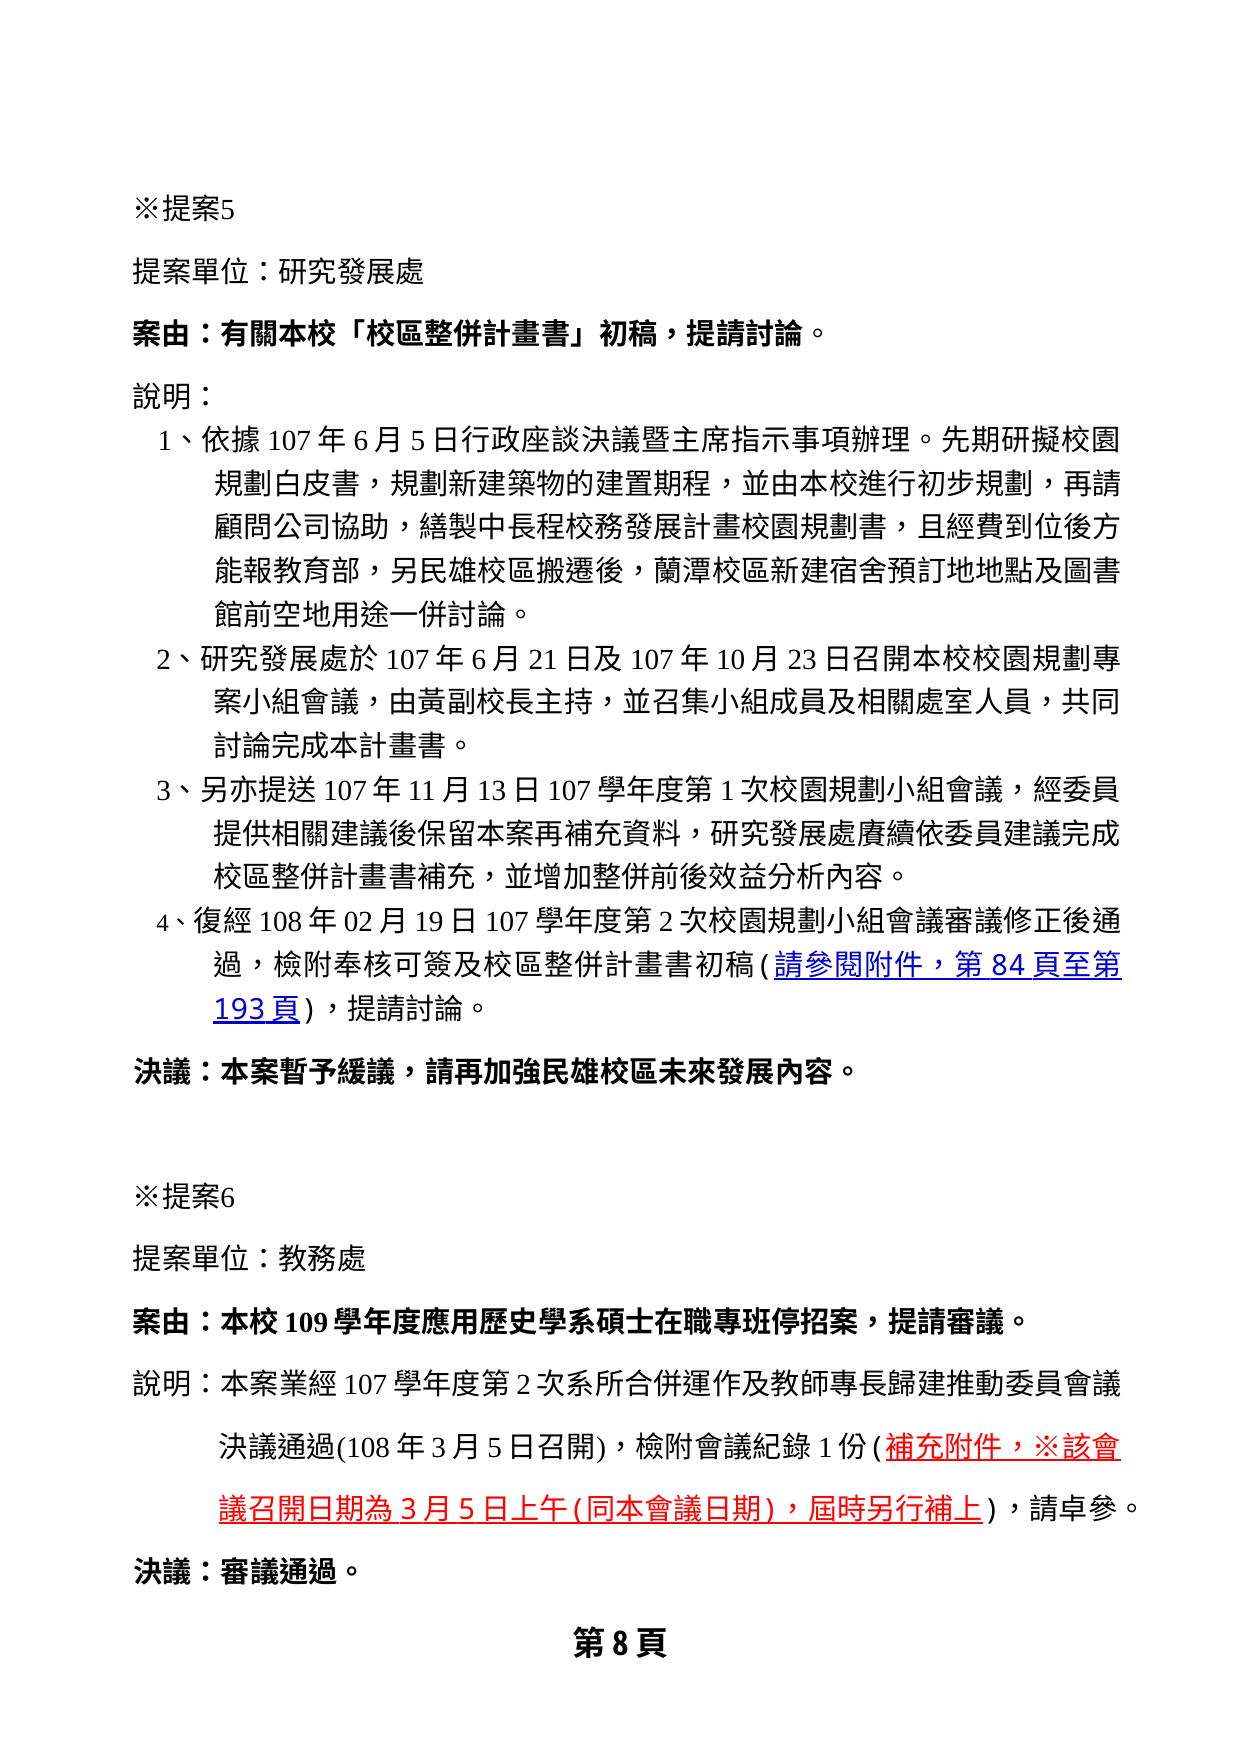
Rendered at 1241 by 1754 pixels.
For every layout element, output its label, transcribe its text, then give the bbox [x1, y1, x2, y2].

list 依據107年6月5日行政座談決議暨主席指示事項辦理。先期研擬校園規劃白皮書，規劃新建築物的建置期程，並由本校進行初步規劃，再請顧問公司協助，繕製中長程校務發展計畫校園規劃書，且經費到位後方能報教育部，另民雄校區搬遷後，蘭潭校區新建宿舍預訂地地點及圖書館前空地用途一併討論。 [157, 415, 1122, 634]
list 復經108年02月19日107學年度第2次校園規劃小組會議審議修正後通過，檢附奉核可簽及校區整併計畫書初稿(請參閱附件，第84頁至第193頁)，提請討論。 [156, 897, 1122, 1028]
list 研究發展處於107年6月21日及107年10月23日召開本校校園規劃專案小組會議，由黃副校長主持，並召集小組成員及相關處室人員，共同討論完成本計畫書。 [156, 634, 1122, 765]
text 決議：審議通過。 [133, 1528, 1122, 1590]
list 另亦提送107年11月13日107學年度第1次校園規劃小組會議，經委員提供相關建議後保留本案再補充資料，研究發展處賡續依委員建議完成校區整併計畫書補充，並增加整併前後效益分析內容。 [156, 765, 1122, 897]
text 案由：有關本校「校區整併計畫書」初稿，提請討論。 [132, 290, 1122, 353]
text 說明： [133, 353, 1122, 415]
text 案由：本校109學年度應用歷史學系碩士在職專班停招案，提請審議。 [132, 1278, 1122, 1340]
text 提案單位：研究發展處 [133, 228, 1122, 290]
text 說明：本案業經107學年度第2次系所合併運作及教師專長歸建推動委員會議決議通過(108年3月5日召開)，檢附會議紀錄1份(補充附件，※該會議召開日期為3月5日上午(同本會議日期)，屆時另行補上)，請卓參。 [133, 1340, 1122, 1528]
text 提案單位：教務處 [133, 1215, 1122, 1278]
text 決議：本案暫予緩議，請再加強民雄校區未來發展內容。 [133, 1028, 1122, 1090]
